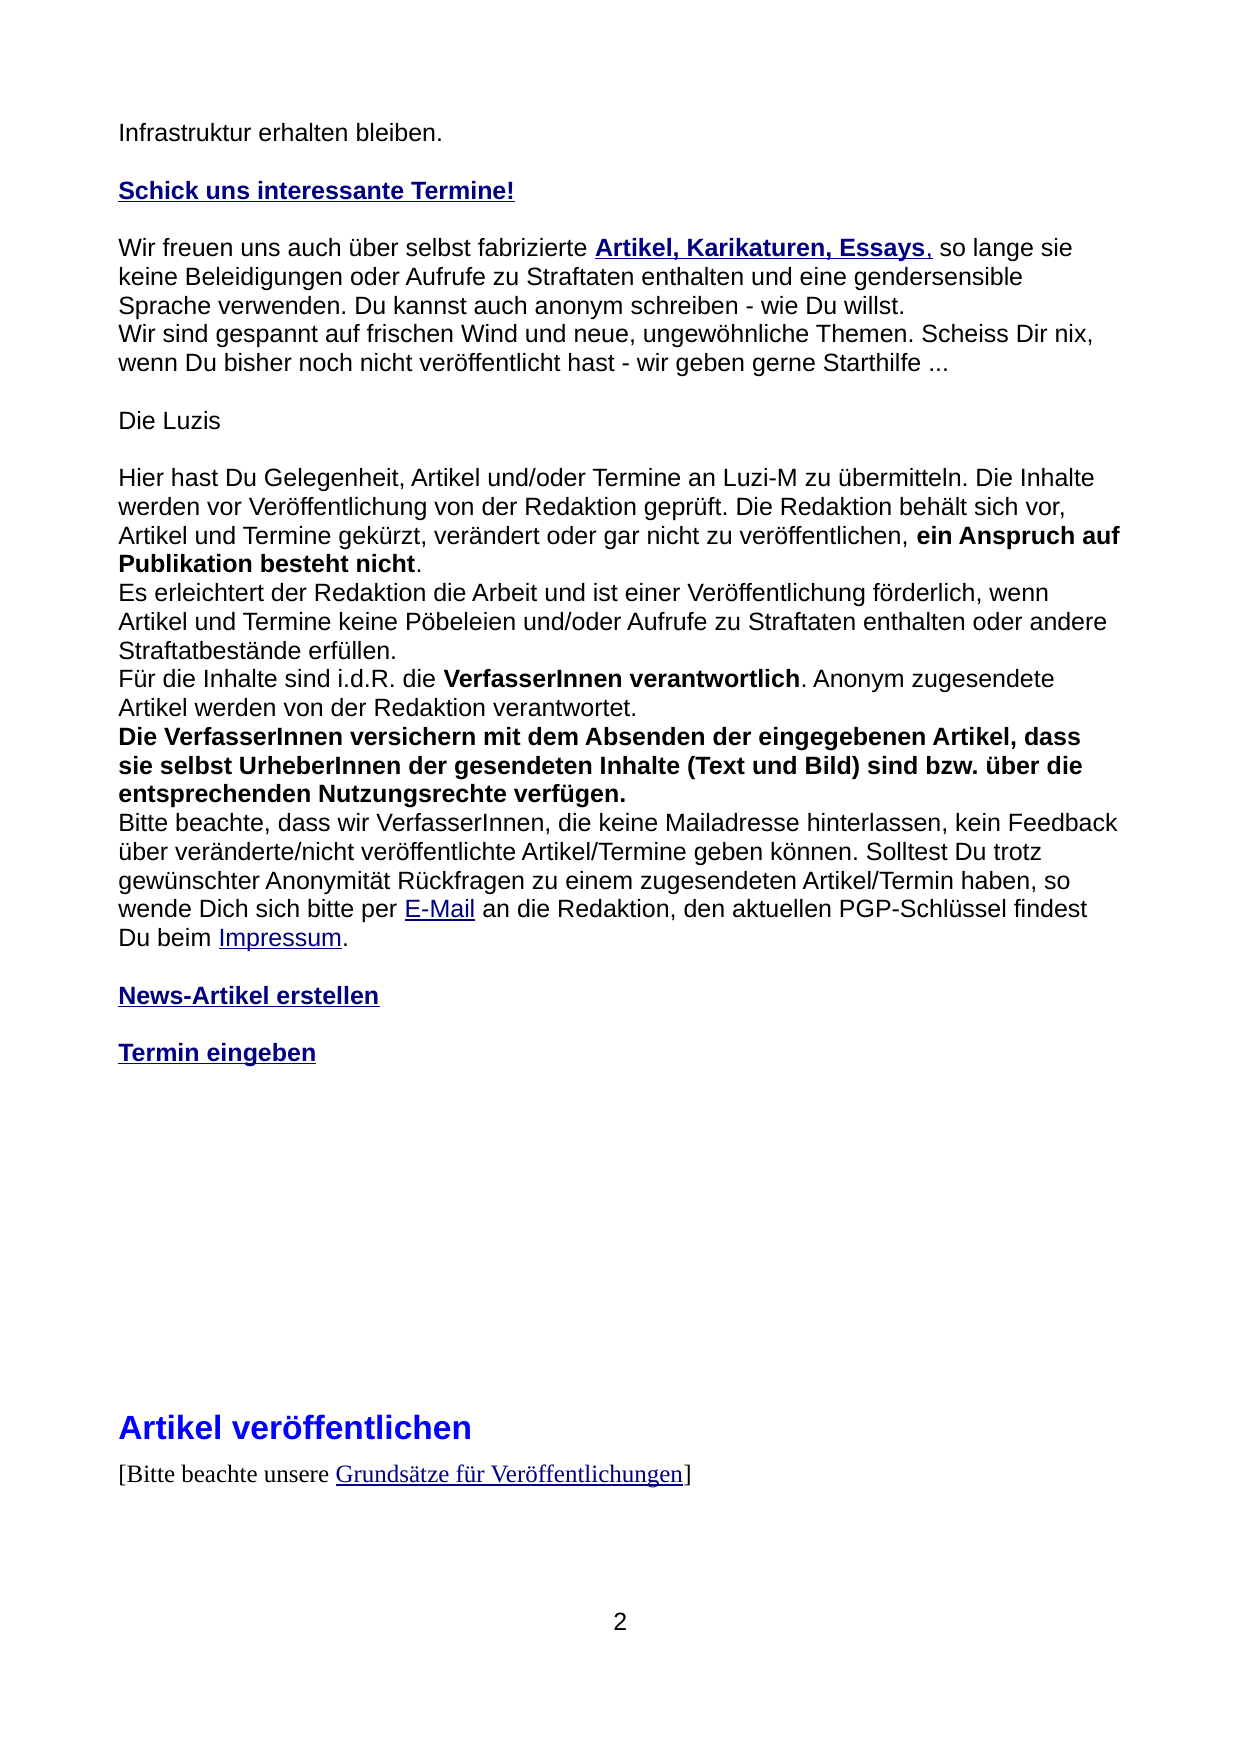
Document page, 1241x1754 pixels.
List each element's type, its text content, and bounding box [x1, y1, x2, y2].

text Schick uns interessante Termine! [118, 176, 1122, 204]
text Wir freuen uns auch über selbst fabrizierte Artikel, Karikaturen, Essays, so lange sie keine Beleidigungen oder Aufrufe zu Straftaten enthalten und eine gendersensible Sprache verwenden. Du kannst auch anonym schreiben - wie Du willst. [118, 233, 1122, 319]
subtitle Artikel veröffentlichen [118, 1408, 1122, 1447]
text Bitte beachte, dass wir VerfasserInnen, die keine Mailadresse hinterlassen, kein Feedback über veränderte/nicht veröffentlichte Artikel/Termine geben können. Solltest Du trotz gewünschter Anonymität Rückfragen zu einem zugesendeten Artikel/Termin haben, so wende Dich sich bitte per E-Mail an die Redaktion, den aktuellen PGP-Schlüssel findest Du beim Impressum. [118, 808, 1122, 952]
text Wir sind gespannt auf frischen Wind und neue, ungewöhnliche Themen. Scheiss Dir nix, wenn Du bisher noch nicht veröffentlicht hast - wir geben gerne Starthilfe ... [118, 319, 1122, 377]
text Es erleichtert der Redaktion die Arbeit und ist einer Veröffentlichung förderlich, wenn Artikel und Termine keine Pöbeleien und/oder Aufrufe zu Straftaten enthalten oder andere Straftatbestände erfüllen. [118, 578, 1122, 664]
text Termin eingeben [118, 1038, 1122, 1067]
text News-Artikel erstellen [118, 981, 1122, 1009]
text Für die Inhalte sind i.d.R. die VerfasserInnen verantwortlich. Anonym zugesendete Artikel werden von der Redaktion verantwortet. [118, 664, 1122, 722]
text Hier hast Du Gelegenheit, Artikel und/oder Termine an Luzi-M zu übermitteln. Die Inhalte werden vor Veröffentlichung von der Redaktion geprüft. Die Redaktion behält sich vor, Artikel und Termine gekürzt, verändert oder gar nicht zu veröffentlichen, ein Anspruch auf Publikation besteht nicht. [118, 463, 1122, 578]
text Die VerfasserInnen versichern mit dem Absenden der eingegebenen Artikel, dass sie selbst UrheberInnen der gesendeten Inhalte (Text und Bild) sind bzw. über die entsprechenden Nutzungsrechte verfügen. [118, 722, 1122, 808]
text Die Luzis [118, 406, 1122, 434]
text Infrastruktur erhalten bleiben. [118, 118, 1122, 147]
text [Bitte beachte unsere Grundsätze für Veröffentlichungen] [118, 1459, 1122, 1488]
